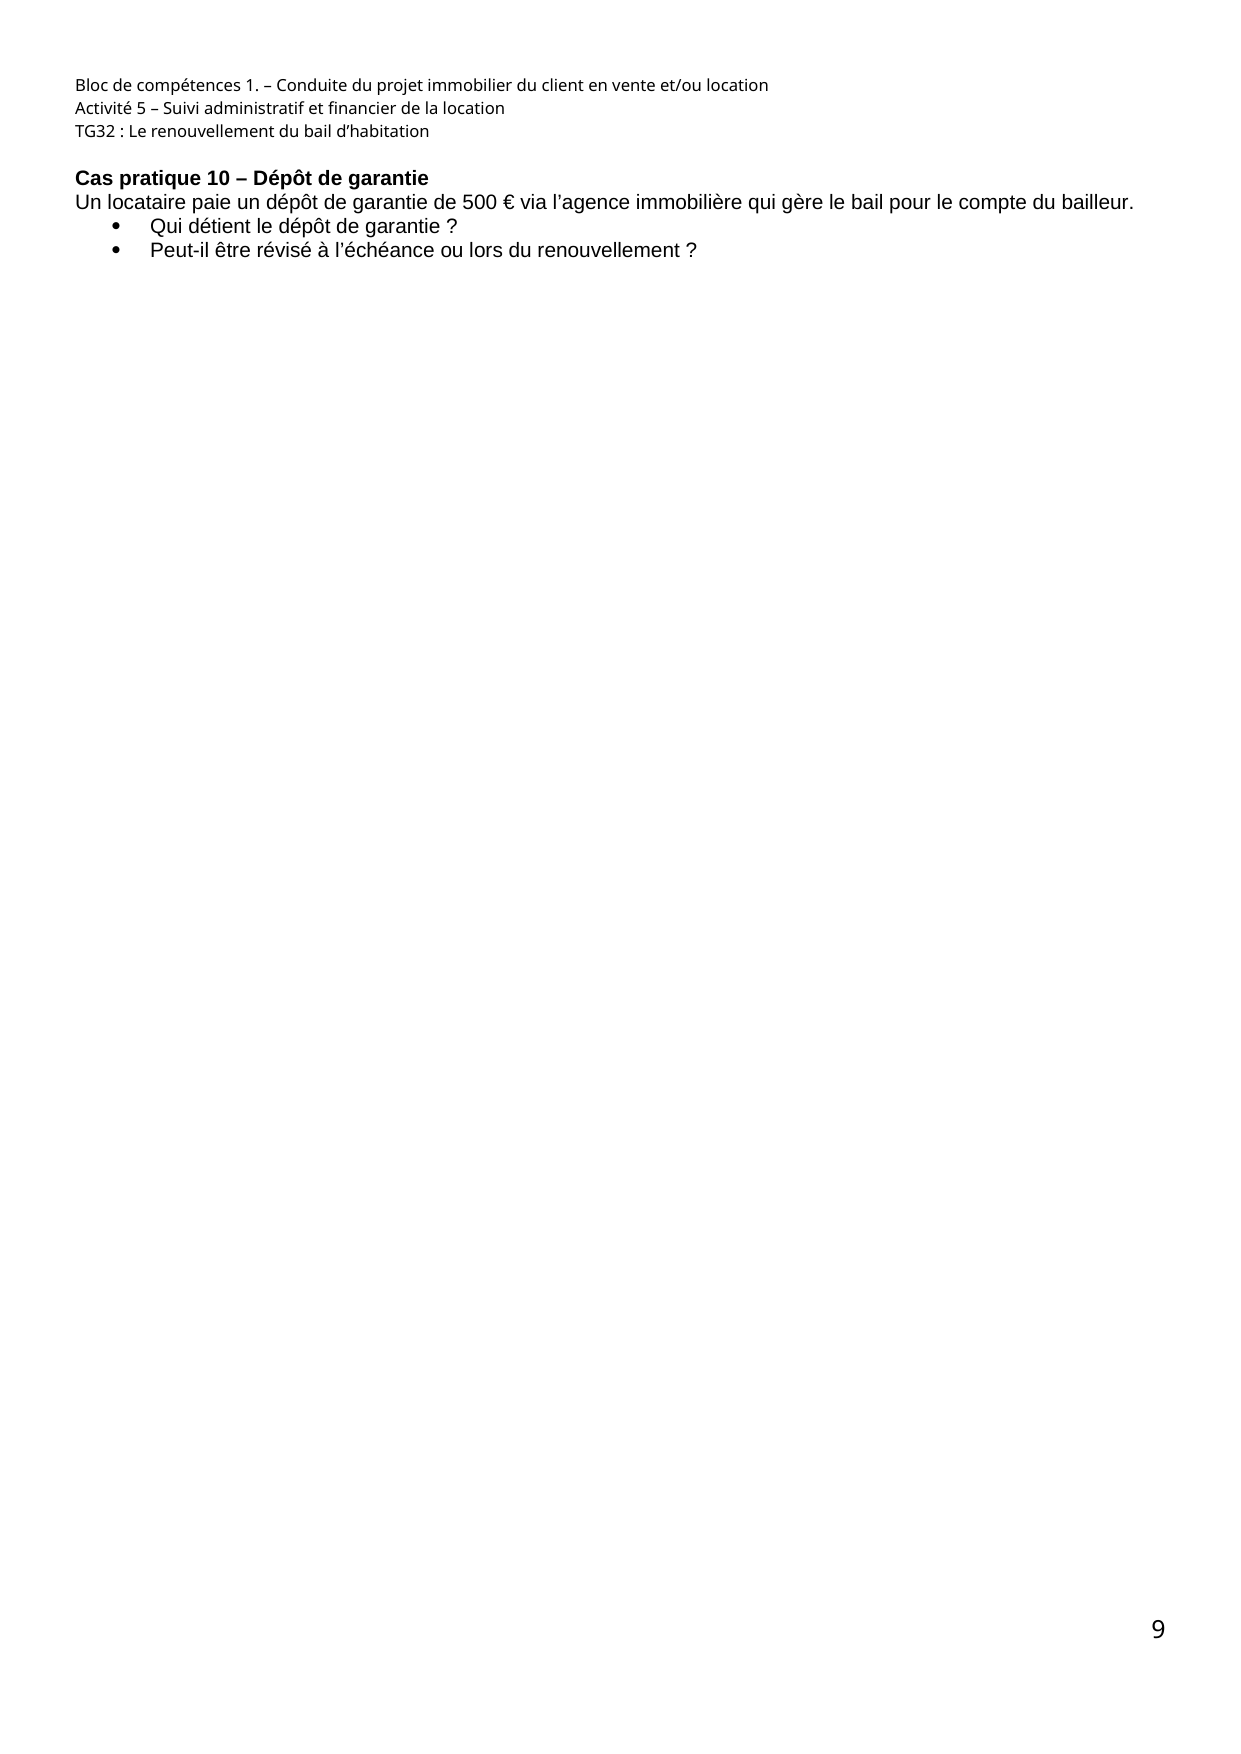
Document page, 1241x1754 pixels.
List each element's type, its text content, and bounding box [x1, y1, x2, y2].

list Qui détient le dépôt de garantie ? [112, 214, 1165, 238]
list Peut-il être révisé à l’échéance ou lors du renouvellement ? [112, 238, 1165, 262]
text Un locataire paie un dépôt de garantie de 500 € via l’agence immobilière qui gère le bail pour le compte du bailleur. [75, 190, 1165, 214]
text Cas pratique 10 – Dépôt de garantie [75, 166, 1165, 190]
